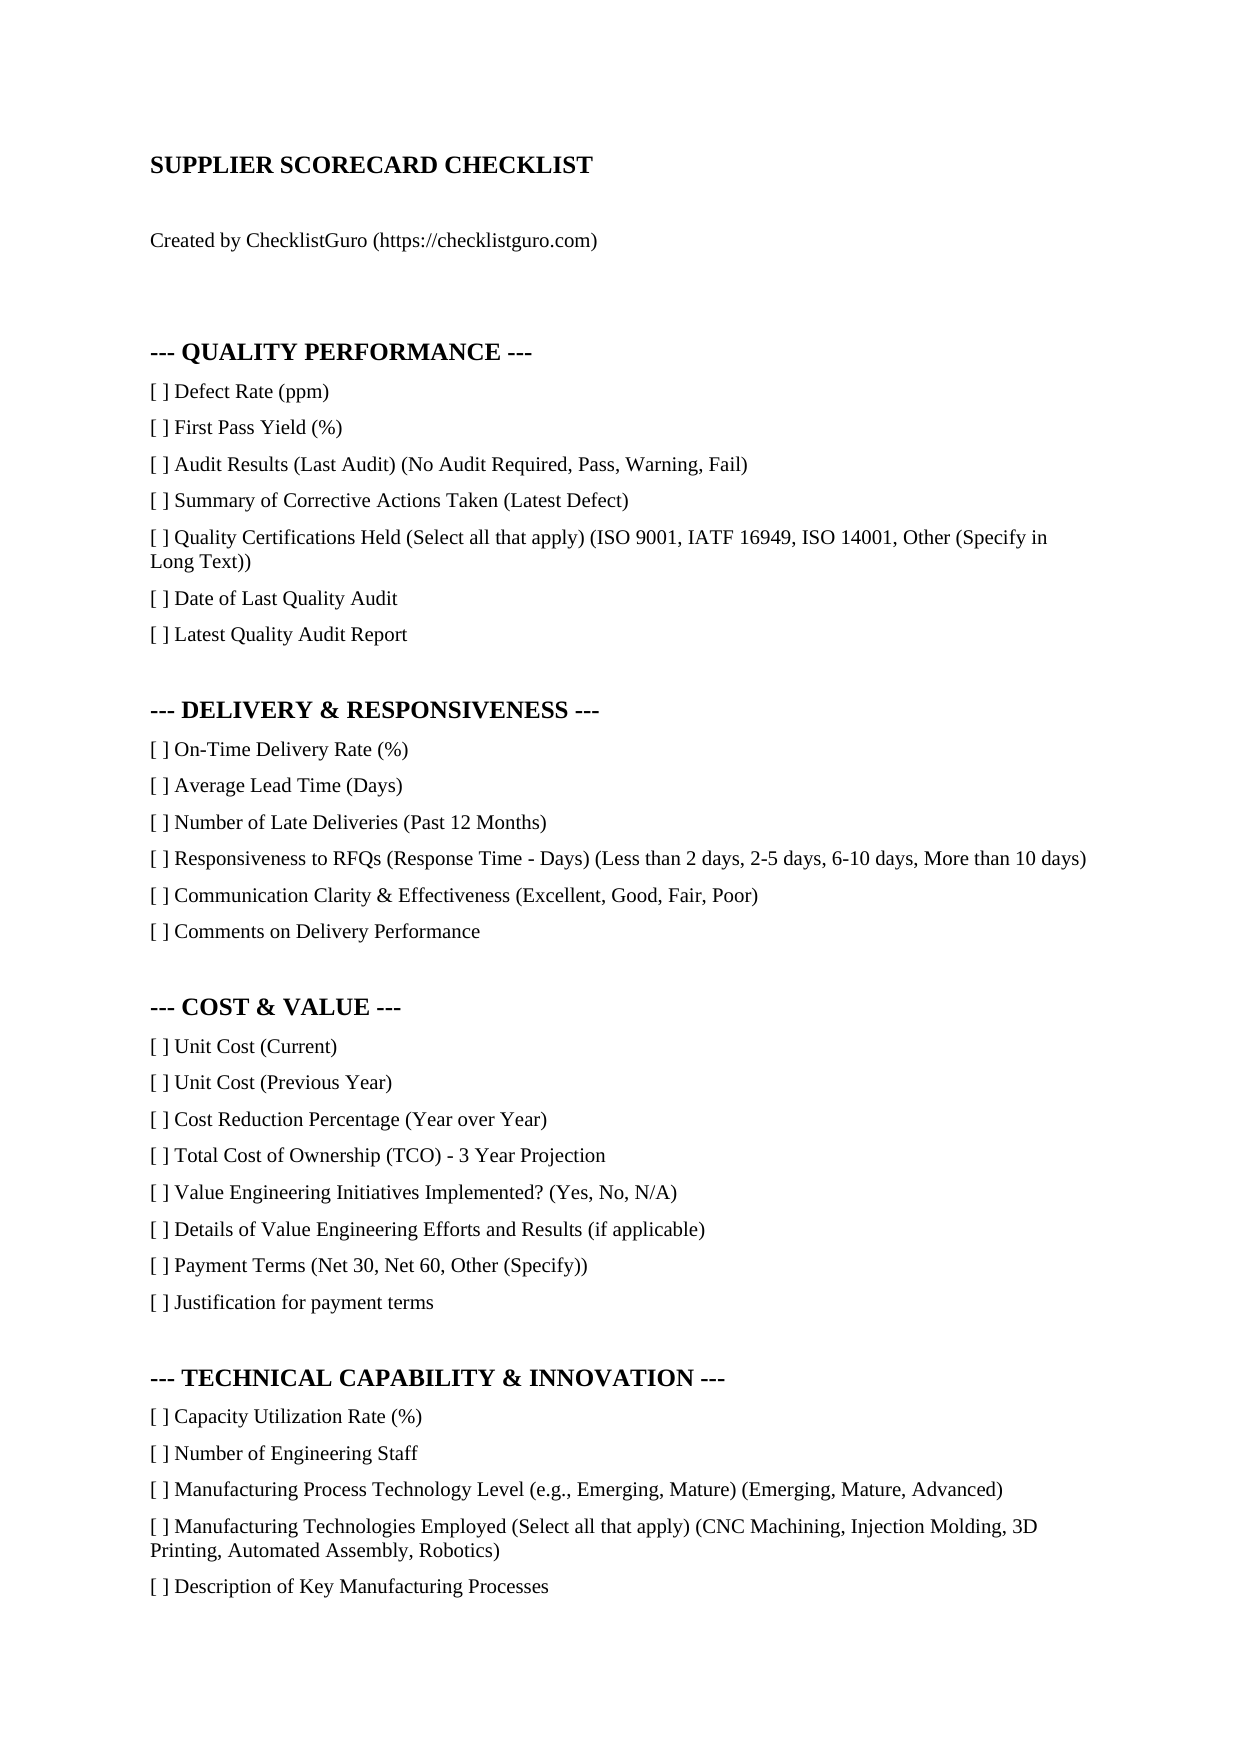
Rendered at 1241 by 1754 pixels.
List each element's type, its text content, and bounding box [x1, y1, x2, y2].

text [ ] Unit Cost (Previous Year) [150, 1070, 1090, 1094]
text [ ] Number of Late Deliveries (Past 12 Months) [150, 810, 1090, 834]
text [ ] Latest Quality Audit Report [150, 622, 1090, 646]
text [ ] Date of Last Quality Audit [150, 586, 1090, 610]
text [ ] Quality Certifications Held (Select all that apply) (ISO 9001, IATF 16949, ISO 14001, Other (Specify in Long Text)) [150, 525, 1090, 573]
text [ ] Justification for payment terms [150, 1290, 1090, 1314]
text [ ] Unit Cost (Current) [150, 1034, 1090, 1058]
text --- TECHNICAL CAPABILITY & INNOVATION --- [150, 1363, 1090, 1392]
text --- QUALITY PERFORMANCE --- [150, 337, 1090, 366]
text [ ] Average Lead Time (Days) [150, 773, 1090, 797]
text [ ] Capacity Utilization Rate (%) [150, 1404, 1090, 1428]
text Created by ChecklistGuro (https://checklistguro.com) [150, 228, 1090, 252]
text --- COST & VALUE --- [150, 992, 1090, 1021]
text [ ] Total Cost of Ownership (TCO) - 3 Year Projection [150, 1143, 1090, 1167]
text [ ] On-Time Delivery Rate (%) [150, 737, 1090, 761]
text [ ] Description of Key Manufacturing Processes [150, 1574, 1090, 1598]
text [ ] Defect Rate (ppm) [150, 379, 1090, 403]
text [ ] First Pass Yield (%) [150, 415, 1090, 439]
text [ ] Responsiveness to RFQs (Response Time - Days) (Less than 2 days, 2-5 days, 6-10 days, More than 10 days) [150, 846, 1090, 870]
text [ ] Number of Engineering Staff [150, 1441, 1090, 1465]
text [ ] Summary of Corrective Actions Taken (Latest Defect) [150, 488, 1090, 512]
text --- DELIVERY & RESPONSIVENESS --- [150, 695, 1090, 724]
text SUPPLIER SCORECARD CHECKLIST [150, 150, 1090, 179]
text [ ] Value Engineering Initiatives Implemented? (Yes, No, N/A) [150, 1180, 1090, 1204]
text [ ] Details of Value Engineering Efforts and Results (if applicable) [150, 1217, 1090, 1241]
text [ ] Manufacturing Process Technology Level (e.g., Emerging, Mature) (Emerging, Mature, Advanced) [150, 1477, 1090, 1501]
text [ ] Audit Results (Last Audit) (No Audit Required, Pass, Warning, Fail) [150, 452, 1090, 476]
text [ ] Payment Terms (Net 30, Net 60, Other (Specify)) [150, 1253, 1090, 1277]
text [ ] Manufacturing Technologies Employed (Select all that apply) (CNC Machining, Injection Molding, 3D Printing, Automated Assembly, Robotics) [150, 1514, 1090, 1562]
text [ ] Communication Clarity & Effectiveness (Excellent, Good, Fair, Poor) [150, 883, 1090, 907]
text [ ] Cost Reduction Percentage (Year over Year) [150, 1107, 1090, 1131]
text [ ] Comments on Delivery Performance [150, 919, 1090, 943]
